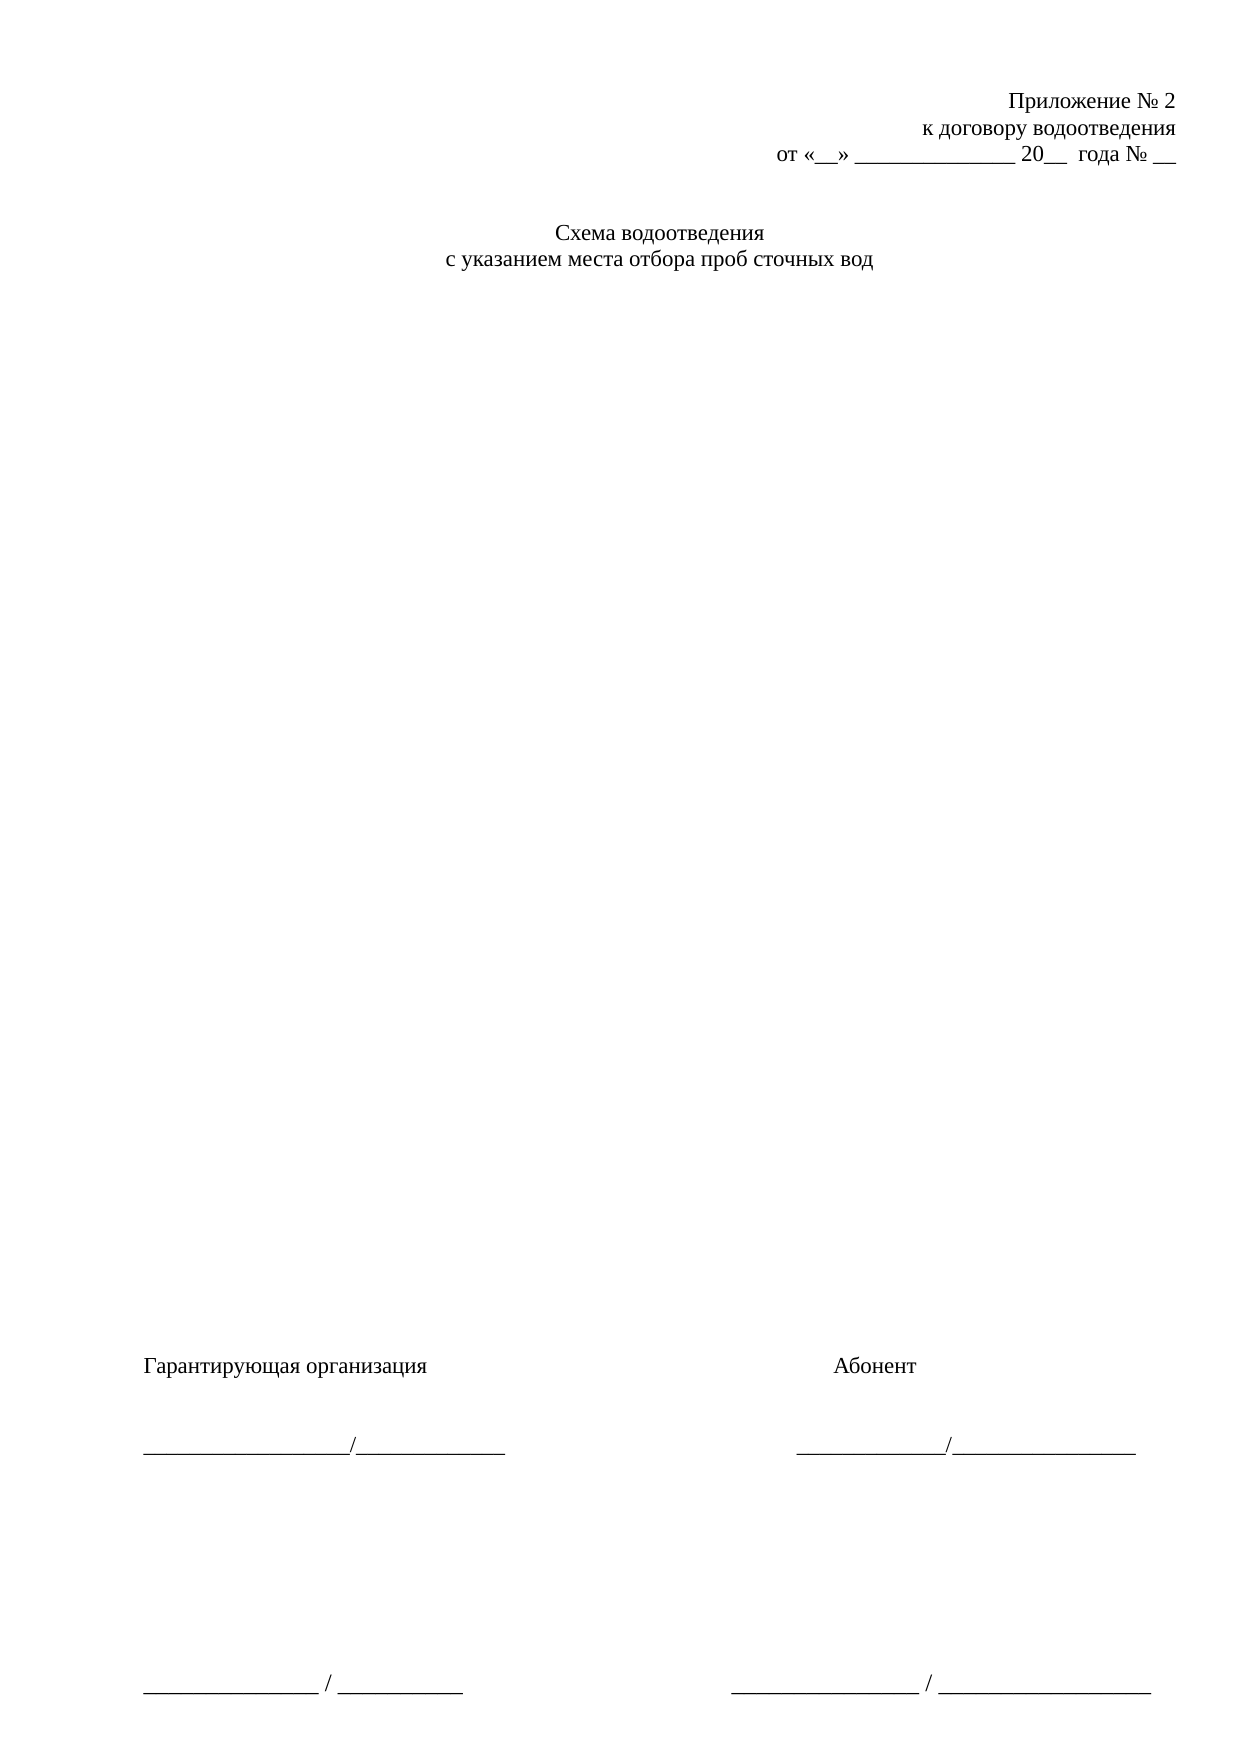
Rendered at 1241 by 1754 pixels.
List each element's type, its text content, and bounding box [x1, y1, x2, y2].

text от «__» ______________ 20__ года № __ [143, 140, 1176, 166]
text к договору водоотведения [143, 114, 1176, 140]
text Схема водоотведения [143, 219, 1176, 245]
text Гарантирующая организация Абонент [143, 1352, 1176, 1379]
text __________________/_____________ _____________/________________ [143, 1431, 1176, 1458]
text Приложение № 2 [143, 87, 1176, 114]
text с указанием места отбора проб сточных вод [143, 245, 1176, 272]
